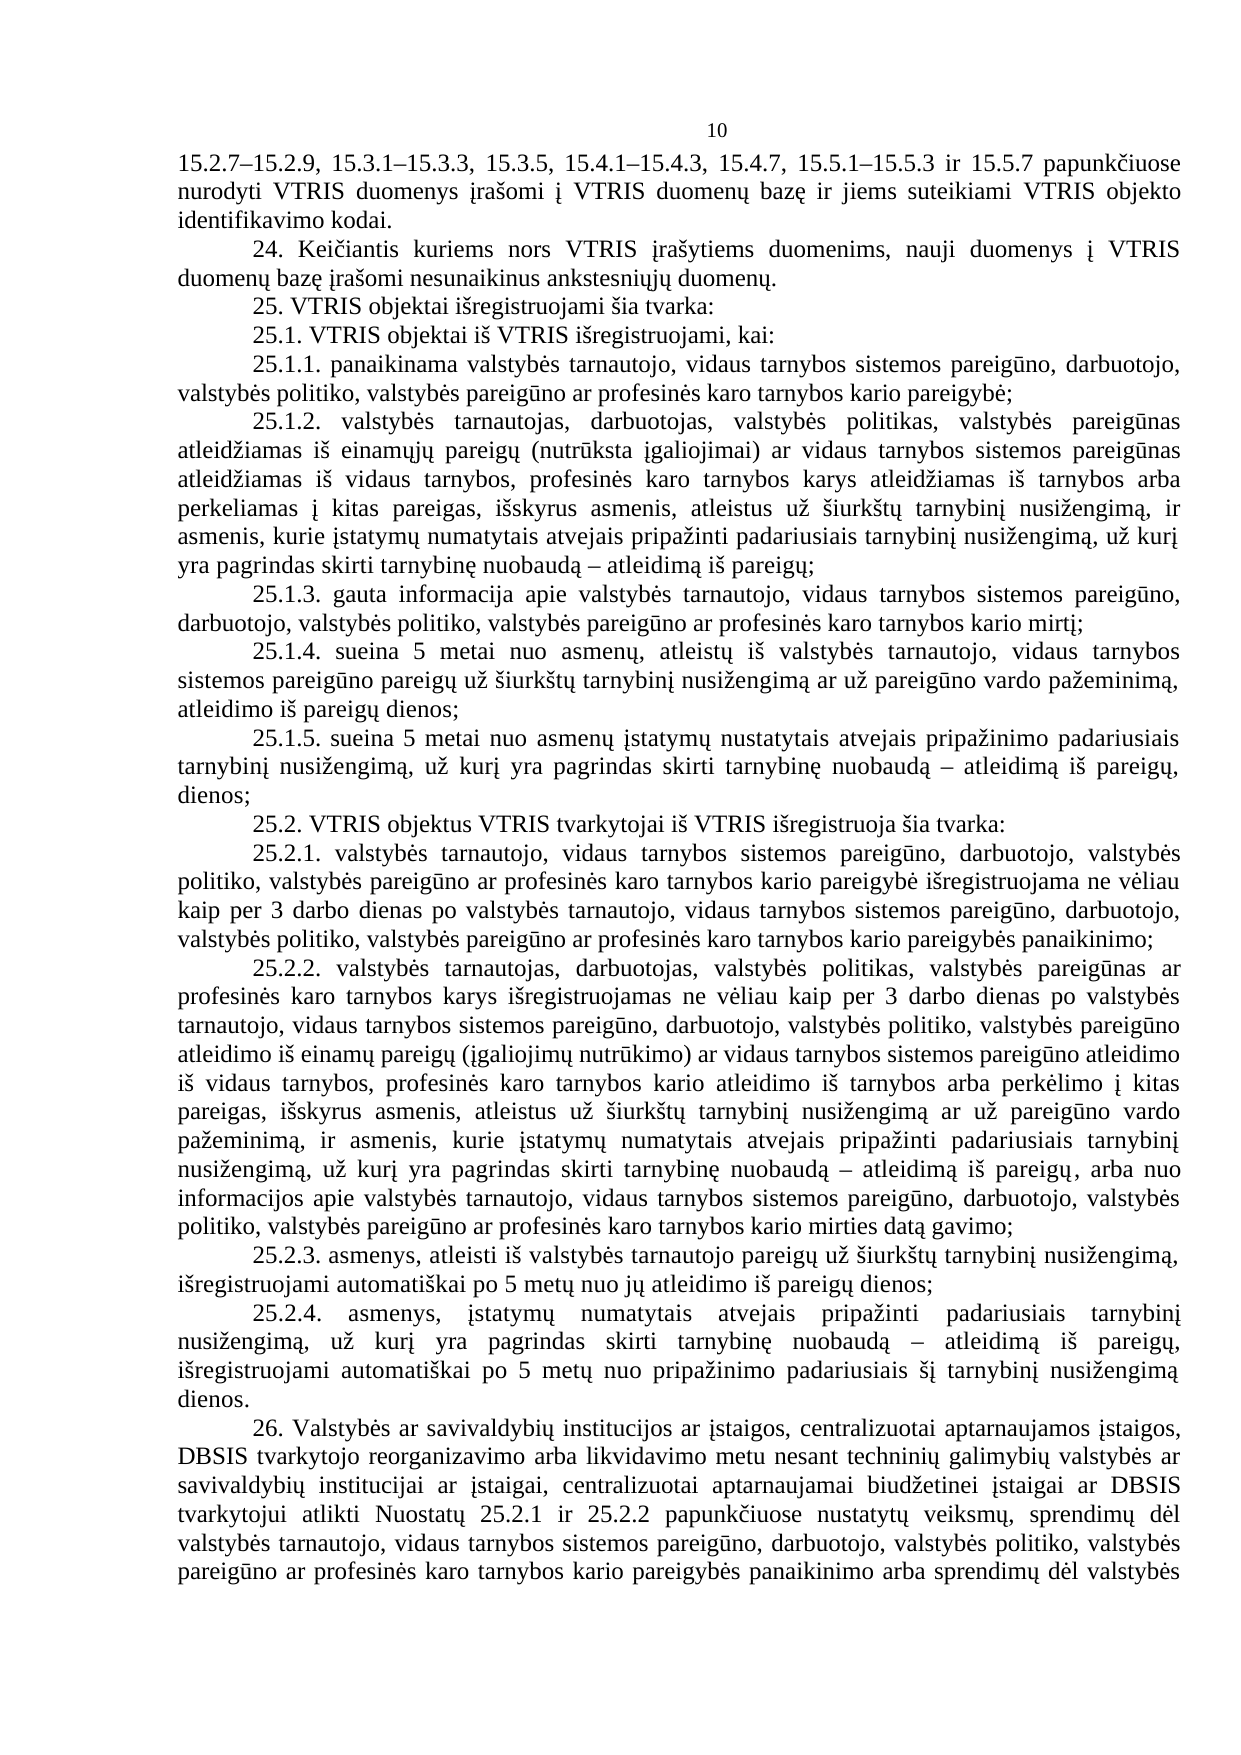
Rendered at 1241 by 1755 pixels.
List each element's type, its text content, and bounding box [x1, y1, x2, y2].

text 25.2.1. valstybės tarnautojo, vidaus tarnybos sistemos pareigūno, darbuotojo, valstybės politiko, valstybės pareigūno ar profesinės karo tarnybos kario pareigybė išregistruojama ne vėliau kaip per 3 darbo dienas po valstybės tarnautojo, vidaus tarnybos sistemos pareigūno, darbuotojo, valstybės politiko, valstybės pareigūno ar profesinės karo tarnybos kario pareigybės panaikinimo; [177, 838, 1181, 953]
text 25.2.2. valstybės tarnautojas, darbuotojas, valstybės politikas, valstybės pareigūnas ar profesinės karo tarnybos karys išregistruojamas ne vėliau kaip per 3 darbo dienas po valstybės tarnautojo, vidaus tarnybos sistemos pareigūno, darbuotojo, valstybės politiko, valstybės pareigūno atleidimo iš einamų pareigų (įgaliojimų nutrūkimo) ar vidaus tarnybos sistemos pareigūno atleidimo iš vidaus tarnybos, profesinės karo tarnybos kario atleidimo iš tarnybos arba perkėlimo į kitas pareigas, išskyrus asmenis, atleistus už šiurkštų tarnybinį nusižengimą ar už pareigūno vardo pažeminimą, ir asmenis, kurie įstatymų numatytais atvejais pripažinti padariusiais tarnybinį nusižengimą, už kurį yra pagrindas skirti tarnybinę nuobaudą – atleidimą iš pareigų, arba nuo informacijos apie valstybės tarnautojo, vidaus tarnybos sistemos pareigūno, darbuotojo, valstybės politiko, valstybės pareigūno ar profesinės karo tarnybos kario mirties datą gavimo; [177, 953, 1181, 1240]
text 25.1.1. panaikinama valstybės tarnautojo, vidaus tarnybos sistemos pareigūno, darbuotojo, valstybės politiko, valstybės pareigūno ar profesinės karo tarnybos kario pareigybė; [177, 349, 1181, 406]
text 25.2. VTRIS objektus VTRIS tvarkytojai iš VTRIS išregistruoja šia tvarka: [177, 809, 1181, 838]
text 25.1.4. sueina 5 metai nuo asmenų, atleistų iš valstybės tarnautojo, vidaus tarnybos sistemos pareigūno pareigų už šiurkštų tarnybinį nusižengimą ar už pareigūno vardo pažeminimą, atleidimo iš pareigų dienos; [177, 636, 1181, 723]
text 15.2.7–15.2.9, 15.3.1–15.3.3, 15.3.5, 15.4.1–15.4.3, 15.4.7, 15.5.1–15.5.3 ir 15.5.7 papunkčiuose nurodyti VTRIS duomenys įrašomi į VTRIS duomenų bazę ir jiems suteikiami VTRIS objekto identifikavimo kodai. [177, 148, 1181, 234]
text 25.1.5. sueina 5 metai nuo asmenų įstatymų nustatytais atvejais pripažinimo padariusiais tarnybinį nusižengimą, už kurį yra pagrindas skirti tarnybinę nuobaudą – atleidimą iš pareigų, dienos; [177, 723, 1181, 809]
text 25.1.3. gauta informacija apie valstybės tarnautojo, vidaus tarnybos sistemos pareigūno, darbuotojo, valstybės politiko, valstybės pareigūno ar profesinės karo tarnybos kario mirtį; [177, 579, 1181, 636]
text 26. Valstybės ar savivaldybių institucijos ar įstaigos, centralizuotai aptarnaujamos įstaigos, DBSIS tvarkytojo reorganizavimo arba likvidavimo metu nesant techninių galimybių valstybės ar savivaldybių institucijai ar įstaigai, centralizuotai aptarnaujamai biudžetinei įstaigai ar DBSIS tvarkytojui atlikti Nuostatų 25.2.1 ir 25.2.2 papunkčiuose nustatytų veiksmų, sprendimų dėl valstybės tarnautojo, vidaus tarnybos sistemos pareigūno, darbuotojo, valstybės politiko, valstybės pareigūno ar profesinės karo tarnybos kario pareigybės panaikinimo arba sprendimų dėl valstybės [177, 1413, 1181, 1585]
text 25.1. VTRIS objektai iš VTRIS išregistruojami, kai: [177, 320, 1181, 349]
text 25.1.2. valstybės tarnautojas, darbuotojas, valstybės politikas, valstybės pareigūnas atleidžiamas iš einamųjų pareigų (nutrūksta įgaliojimai) ar vidaus tarnybos sistemos pareigūnas atleidžiamas iš vidaus tarnybos, profesinės karo tarnybos karys atleidžiamas iš tarnybos arba perkeliamas į kitas pareigas, išskyrus asmenis, atleistus už šiurkštų tarnybinį nusižengimą, ir asmenis, kurie įstatymų numatytais atvejais pripažinti padariusiais tarnybinį nusižengimą, už kurį yra pagrindas skirti tarnybinę nuobaudą – atleidimą iš pareigų; [177, 406, 1181, 579]
text 25. VTRIS objektai išregistruojami šia tvarka: [177, 291, 1181, 320]
text 25.2.3. asmenys, atleisti iš valstybės tarnautojo pareigų už šiurkštų tarnybinį nusižengimą, išregistruojami automatiškai po 5 metų nuo jų atleidimo iš pareigų dienos; [177, 1240, 1181, 1298]
text 24. Keičiantis kuriems nors VTRIS įrašytiems duomenims, nauji duomenys į VTRIS duomenų bazę įrašomi nesunaikinus ankstesniųjų duomenų. [177, 234, 1181, 291]
text 25.2.4. asmenys, įstatymų numatytais atvejais pripažinti padariusiais tarnybinį nusižengimą, už kurį yra pagrindas skirti tarnybinę nuobaudą – atleidimą iš pareigų, išregistruojami automatiškai po 5 metų nuo pripažinimo padariusiais šį tarnybinį nusižengimą dienos. [177, 1298, 1181, 1413]
